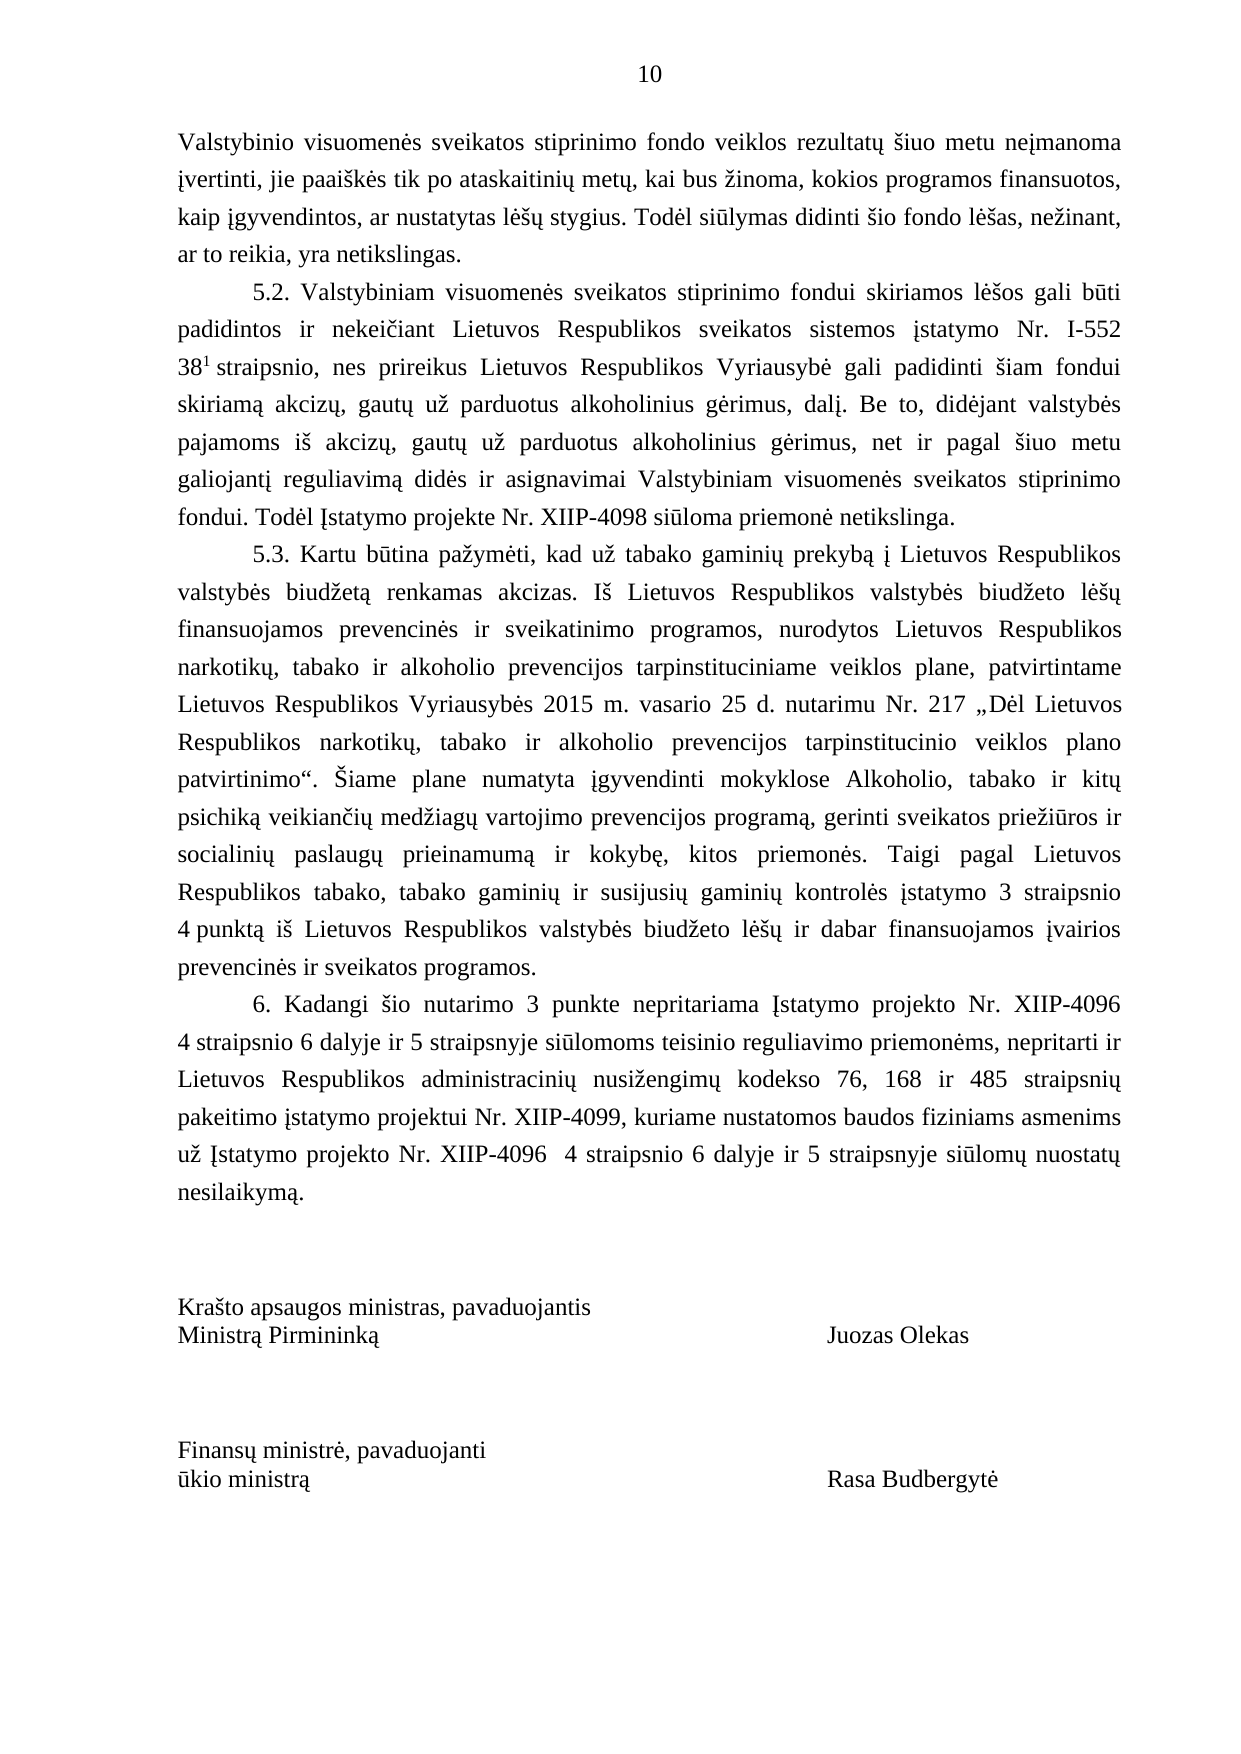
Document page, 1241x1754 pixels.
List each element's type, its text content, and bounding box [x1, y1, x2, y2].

text Valstybinio visuomenės sveikatos stiprinimo fondo veiklos rezultatų šiuo metu neįmanoma įvertinti, jie paaiškės tik po ataskaitinių metų, kai bus žinoma, kokios programos finansuotos, kaip įgyvendintos, ar nustatytas lėšų stygius. Todėl siūlymas didinti šio fondo lėšas, nežinant, ar to reikia, yra netikslingas. [177, 118, 1122, 268]
text Krašto apsaugos ministras, pavaduojantis [177, 1292, 1122, 1321]
text 5.2. Valstybiniam visuomenės sveikatos stiprinimo fondui skiriamos lėšos gali būti padidintos ir nekeičiant Lietuvos Respublikos sveikatos sistemos įstatymo Nr. I-552 381 straipsnio, nes prireikus Lietuvos Respublikos Vyriausybė gali padidinti šiam fondui skiriamą akcizų, gautų už parduotus alkoholinius gėrimus, dalį. Be to, didėjant valstybės pajamoms iš akcizų, gautų už parduotus alkoholinius gėrimus, net ir pagal šiuo metu galiojantį reguliavimą didės ir asignavimai Valstybiniam visuomenės sveikatos stiprinimo fondui. Todėl Įstatymo projekte Nr. XIIP-4098 siūloma priemonė netikslinga. [177, 268, 1122, 531]
text 5.3. Kartu būtina pažymėti, kad už tabako gaminių prekybą į Lietuvos Respublikos valstybės biudžetą renkamas akcizas. Iš Lietuvos Respublikos valstybės biudžeto lėšų finansuojamos prevencinės ir sveikatinimo programos, nurodytos Lietuvos Respublikos narkotikų, tabako ir alkoholio prevencijos tarpinstituciniame veiklos plane, patvirtintame Lietuvos Respublikos Vyriausybės 2015 m. vasario 25 d. nutarimu Nr. 217 „Dėl Lietuvos Respublikos narkotikų, tabako ir alkoholio prevencijos tarpinstitucinio veiklos plano patvirtinimo“. Šiame plane numatyta įgyvendinti mokyklose Alkoholio, tabako ir kitų psichiką veikiančių medžiagų vartojimo prevencijos programą, gerinti sveikatos priežiūros ir socialinių paslaugų prieinamumą ir kokybę, kitos priemonės. Taigi pagal Lietuvos Respublikos tabako, tabako gaminių ir susijusių gaminių kontrolės įstatymo 3 straipsnio 4 punktą iš Lietuvos Respublikos valstybės biudžeto lėšų ir dabar finansuojamos įvairios prevencinės ir sveikatos programos. [177, 531, 1122, 981]
text Finansų ministrė, pavaduojanti [177, 1436, 1122, 1464]
text Ministrą Pirmininką Juozas Olekas [177, 1321, 1122, 1349]
text ūkio ministrą Rasa Budbergytė [177, 1464, 1122, 1493]
text 6. Kadangi šio nutarimo 3 punkte nepritariama Įstatymo projekto Nr. XIIP-4096 4 straipsnio 6 dalyje ir 5 straipsnyje siūlomoms teisinio reguliavimo priemonėms, nepritarti ir Lietuvos Respublikos administracinių nusižengimų kodekso 76, 168 ir 485 straipsnių pakeitimo įstatymo projektui Nr. XIIP-4099, kuriame nustatomos baudos fiziniams asmenims už Įstatymo projekto Nr. XIIP-4096 4 straipsnio 6 dalyje ir 5 straipsnyje siūlomų nuostatų nesilaikymą. [177, 981, 1122, 1206]
